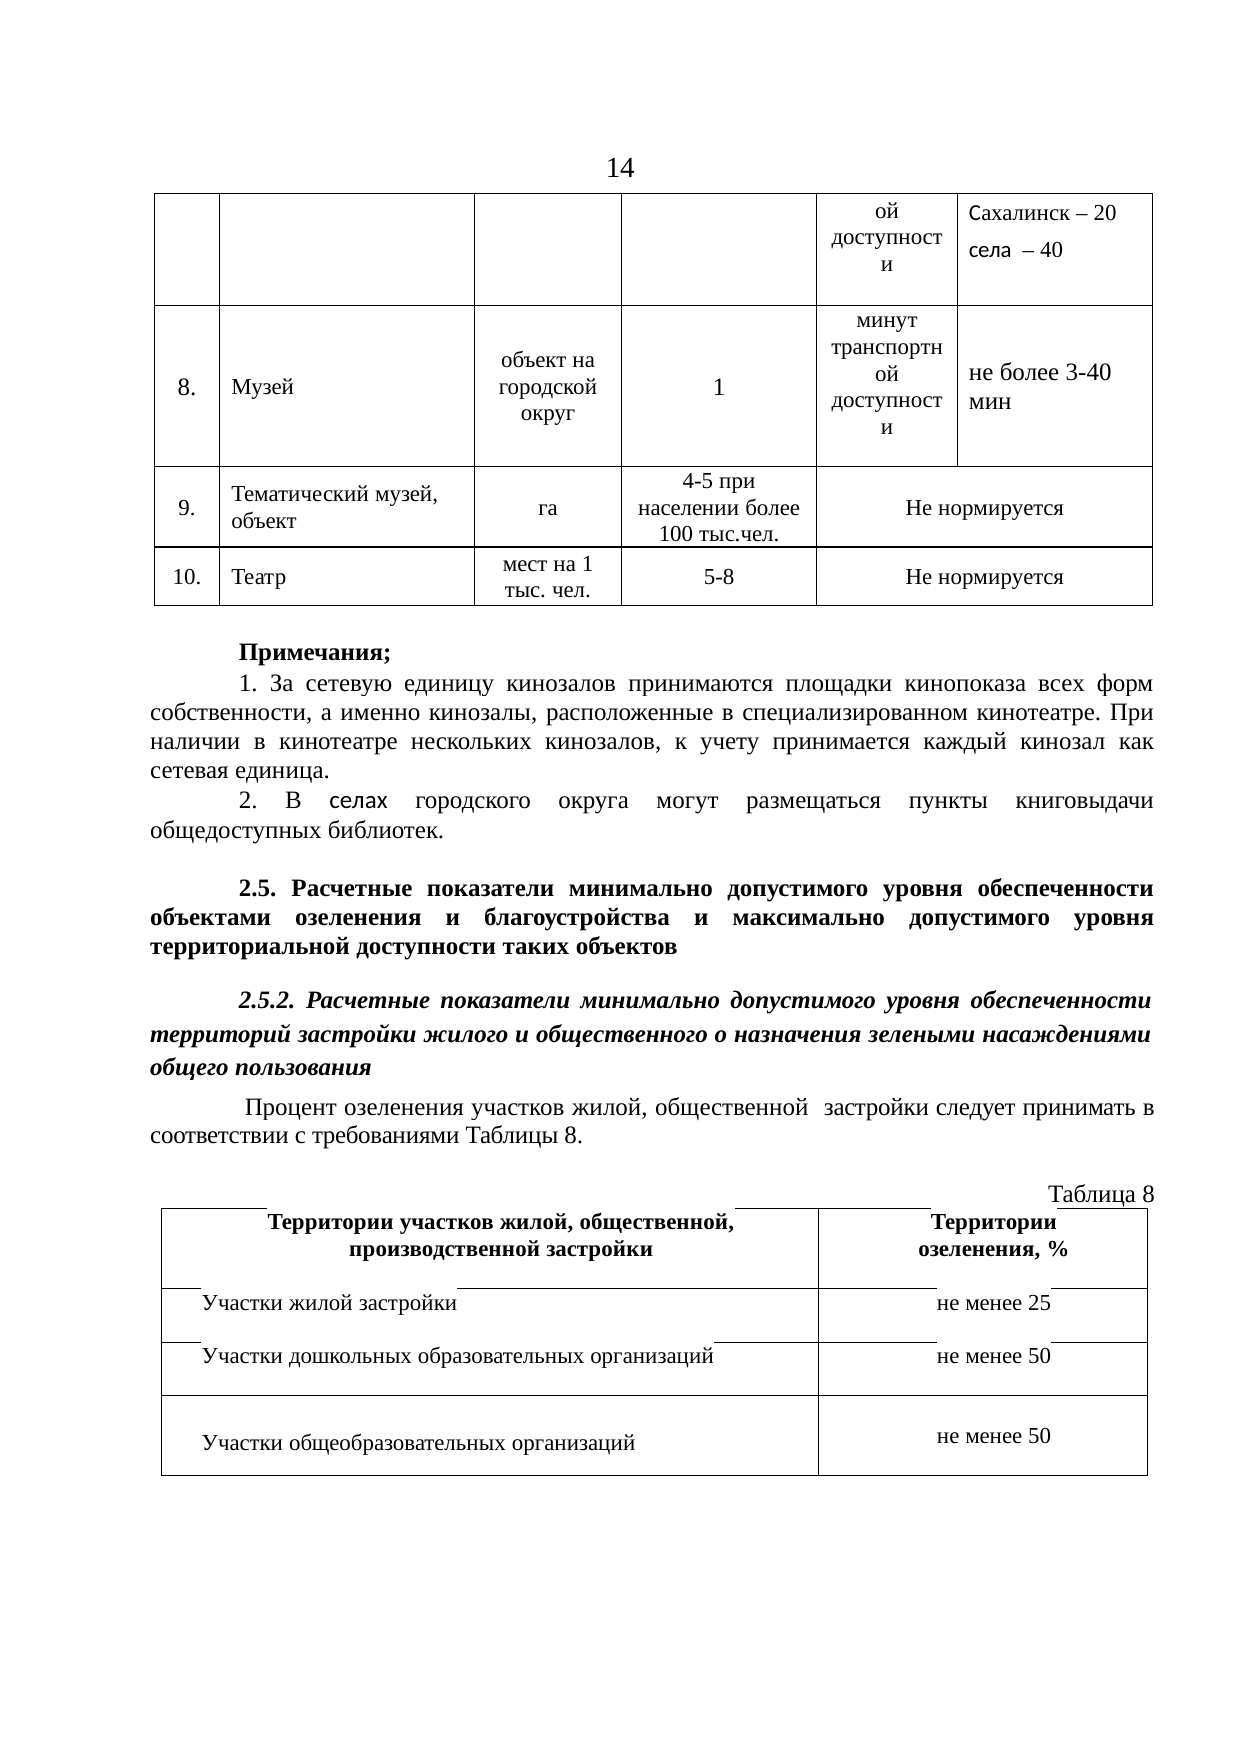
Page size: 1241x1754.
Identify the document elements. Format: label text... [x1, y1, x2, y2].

text 2.5.2. Расчетные показатели минимально допустимого уровня обеспеченности территорий застройки жилого и общественного о назначения зелеными насаждениями общего пользования [150, 985, 1155, 1081]
table_cell не менее 50 [819, 1396, 1147, 1475]
text 2.5. Расчетные показатели минимально допустимого уровня обеспеченности объектами озеленения и благоустройства и максимально допустимого уровня территориальной доступности таких объектов [150, 873, 1155, 960]
table_cell га [475, 467, 621, 546]
table_cell Сахалинск – 20 села – 40 [958, 194, 1152, 305]
table_cell Участки жилой застройки [162, 1289, 818, 1341]
table_cell [622, 194, 816, 305]
table_cell не менее 50 [819, 1343, 1147, 1395]
table_cell 8. [155, 306, 219, 466]
table_cell ой доступности [817, 194, 957, 305]
table_cell не более 3-40 мин [958, 306, 1152, 466]
table_cell 4-5 при населении более 100 тыс.чел. [622, 467, 816, 546]
table_cell [220, 194, 474, 305]
table_cell минут транспортной доступности [817, 306, 957, 466]
text 1. За сетевую единицу кинозалов принимаются площадки кинопоказа всех форм собственности, а именно кинозалы, расположенные в специализированном кинотеатре. При наличии в кинотеатре нескольких кинозалов, к учету принимается каждый кинозал как сетевая единица. [150, 667, 1155, 784]
table_cell 10. [155, 548, 219, 605]
table_cell Участки общеобразовательных организаций [162, 1396, 818, 1475]
table_cell Не нормируется [817, 548, 1152, 605]
table_header Территории озеленения, % [819, 1209, 1147, 1288]
table_cell Участки дошкольных образовательных организаций [162, 1343, 818, 1395]
table_cell 9. [155, 467, 219, 546]
text 2. В селах городского округа могут размещаться пункты книговыдачи общедоступных библиотек. [150, 784, 1155, 844]
text Таблица 8 [150, 1178, 1155, 1208]
table_cell Тематический музей, объект [220, 467, 474, 546]
table_cell [155, 194, 219, 305]
table_header Территории участков жилой, общественной, производственной застройки [162, 1209, 818, 1288]
table_cell Театр [220, 548, 474, 605]
table_cell 5-8 [622, 548, 816, 605]
table_cell объект на городской округ [475, 306, 621, 466]
table_cell Не нормируется [817, 467, 1152, 546]
table_cell не менее 25 [819, 1289, 1147, 1341]
table_cell 1 [622, 306, 816, 466]
text Примечания; [150, 637, 1155, 666]
table_cell мест на 1 тыс. чел. [475, 548, 621, 605]
table_cell Музей [220, 306, 474, 466]
table_cell [475, 194, 621, 305]
text Процент озеленения участков жилой, общественной застройки следует принимать в соответствии с требованиями Таблицы 8. [150, 1091, 1155, 1149]
